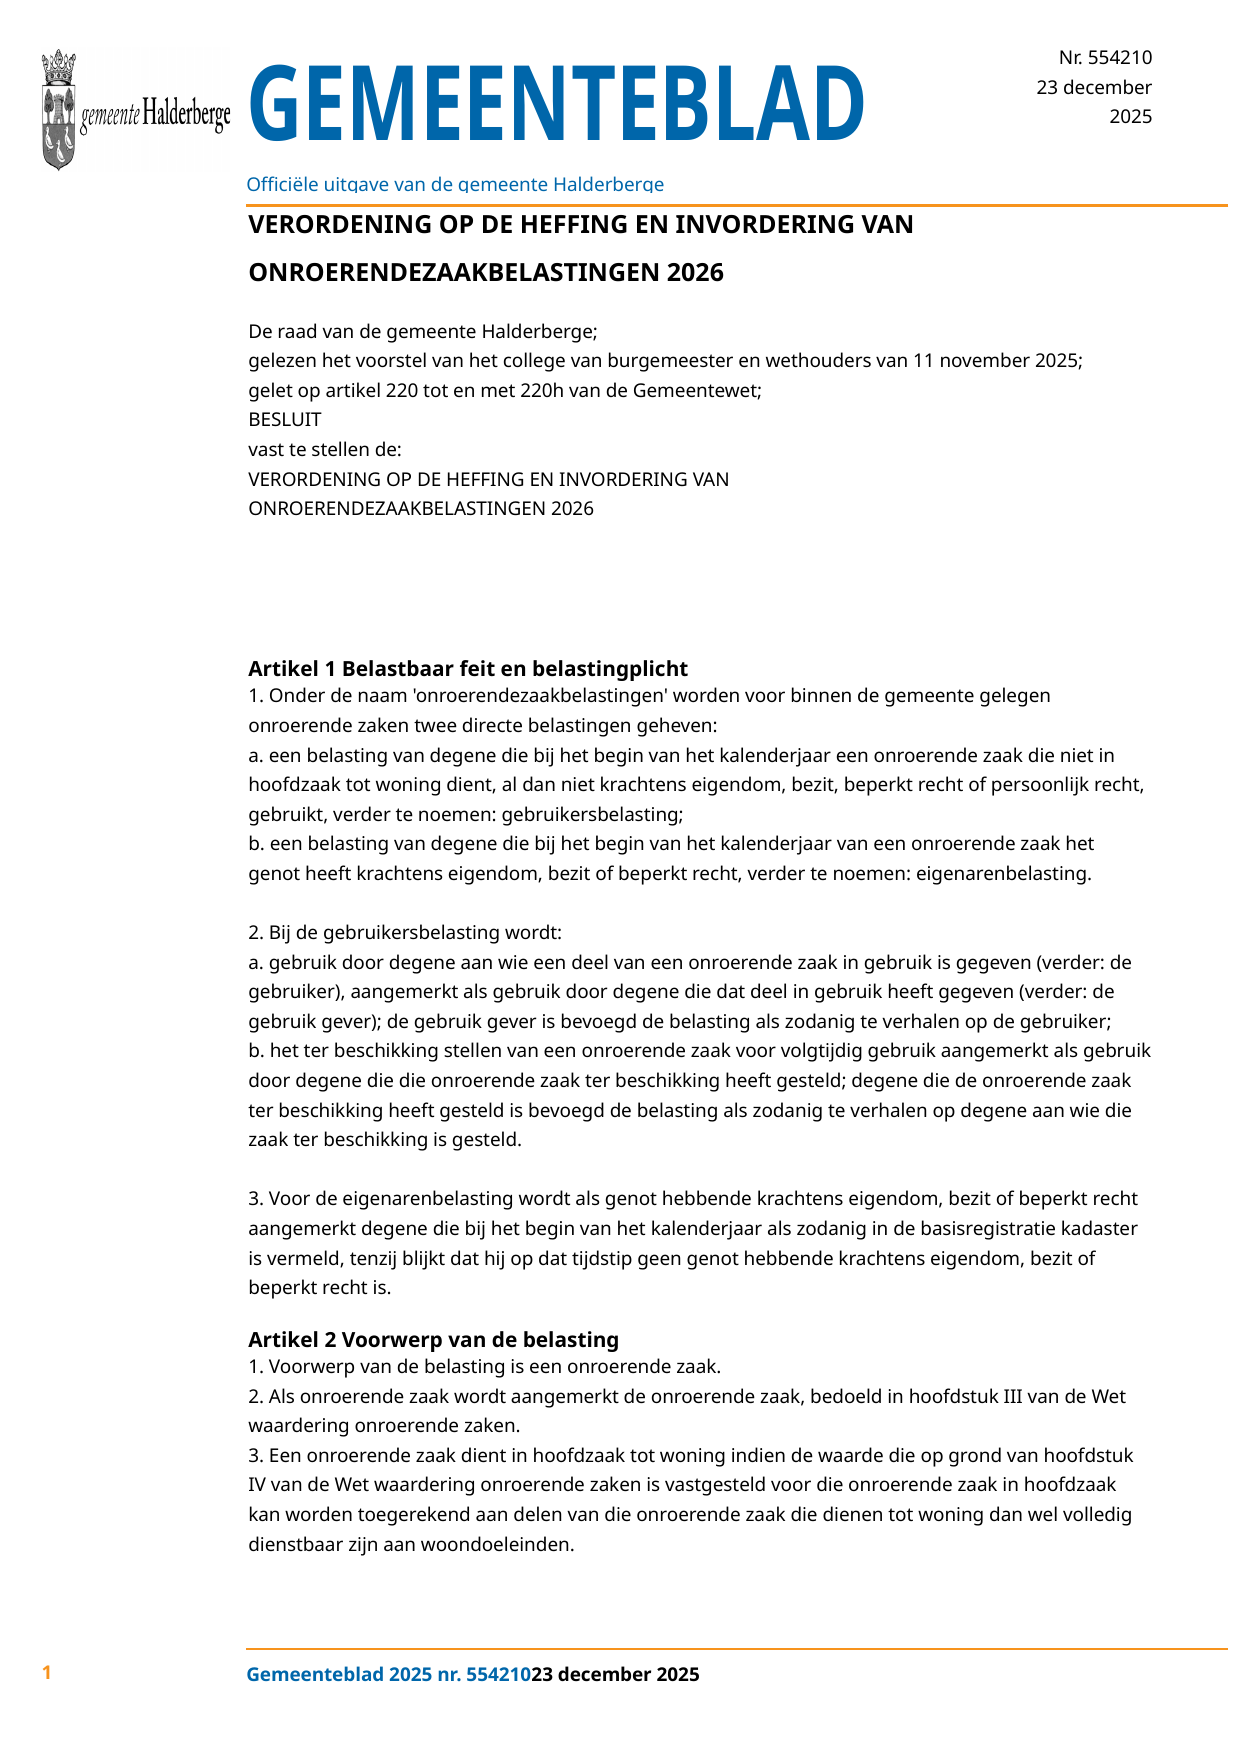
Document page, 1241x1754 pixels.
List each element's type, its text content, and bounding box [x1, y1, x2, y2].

text ONROERENDEZAAKBELASTINGEN 2026 [248, 495, 1152, 521]
text 3. Een onroerende zaak dient in hoofdzaak tot woning indien de waarde die op grond van hoofdstuk IV van de Wet waardering onroerende zaken is vastgesteld voor die onroerende zaak in hoofdzaak kan worden toegerekend aan delen van die onroerende zaak die dienen tot woning dan wel volledig dienstbaar zijn aan woondoeleinden. [248, 1442, 1152, 1556]
text VERORDENING OP DE HEFFING EN INVORDERING VAN [248, 466, 1152, 492]
text b. een belasting van degene die bij het begin van het kalenderjaar van een onroerende zaak het genot heeft krachtens eigendom, bezit of beperkt recht, verder te noemen: eigenarenbelasting. [248, 831, 1152, 886]
text Artikel 1 Belastbaar feit en belastingplicht [248, 654, 1152, 683]
text vast te stellen de: [248, 436, 1152, 462]
text b. het ter beschikking stellen van een onroerende zaak voor volgtijdig gebruik aangemerkt als gebruik door degene die die onroerende zaak ter beschikking heeft gesteld; degene die de onroerende zaak ter beschikking heeft gesteld is bevoegd de belasting als zodanig te verhalen op degene aan wie die zaak ter beschikking is gesteld. [248, 1038, 1152, 1152]
picture [41, 47, 231, 172]
text 1. Onder de naam 'onroerendezaakbelastingen' worden voor binnen de gemeente gelegen onroerende zaken twee directe belastingen geheven: [248, 683, 1152, 738]
text 2. Bij de gebruikersbelasting wordt: [248, 919, 1152, 945]
text gelezen het voorstel van het college van burgemeester en wethouders van 11 november 2025; [248, 347, 1152, 373]
text Artikel 2 Voorwerp van de belasting [248, 1325, 1152, 1353]
text VERORDENING OP DE HEFFING EN INVORDERING VAN ONROERENDEZAAKBELASTINGEN 2026 [248, 207, 1152, 288]
text a. gebruik door degene aan wie een deel van een onroerende zaak in gebruik is gegeven (verder: de gebruiker), aangemerkt als gebruik door degene die dat deel in gebruik heeft gegeven (verder: de gebruik gever); de gebruik gever is bevoegd de belasting als zodanig te verhalen op de gebruiker; [248, 949, 1152, 1034]
text 3. Voor de eigenarenbelasting wordt als genot hebbende krachtens eigendom, bezit of beperkt recht aangemerkt degene die bij het begin van het kalenderjaar als zodanig in de basisregistratie kadaster is vermeld, tenzij blijkt dat hij op dat tijdstip geen genot hebbende krachtens eigendom, bezit of beperkt recht is. [248, 1186, 1152, 1300]
text 1. Voorwerp van de belasting is een onroerende zaak. [248, 1353, 1152, 1379]
text gelet op artikel 220 tot en met 220h van de Gemeentewet; [248, 377, 1152, 403]
text 2. Als onroerende zaak wordt aangemerkt de onroerende zaak, bedoeld in hoofdstuk III van de Wet waardering onroerende zaken. [248, 1383, 1152, 1438]
text BESLUIT [248, 407, 1152, 432]
text De raad van de gemeente Halderberge; [248, 318, 1152, 344]
text a. een belasting van degene die bij het begin van het kalenderjaar een onroerende zaak die niet in hoofdzaak tot woning dient, al dan niet krachtens eigendom, bezit, beperkt recht of persoonlijk recht, gebruikt, verder te noemen: gebruikersbelasting; [248, 742, 1152, 827]
